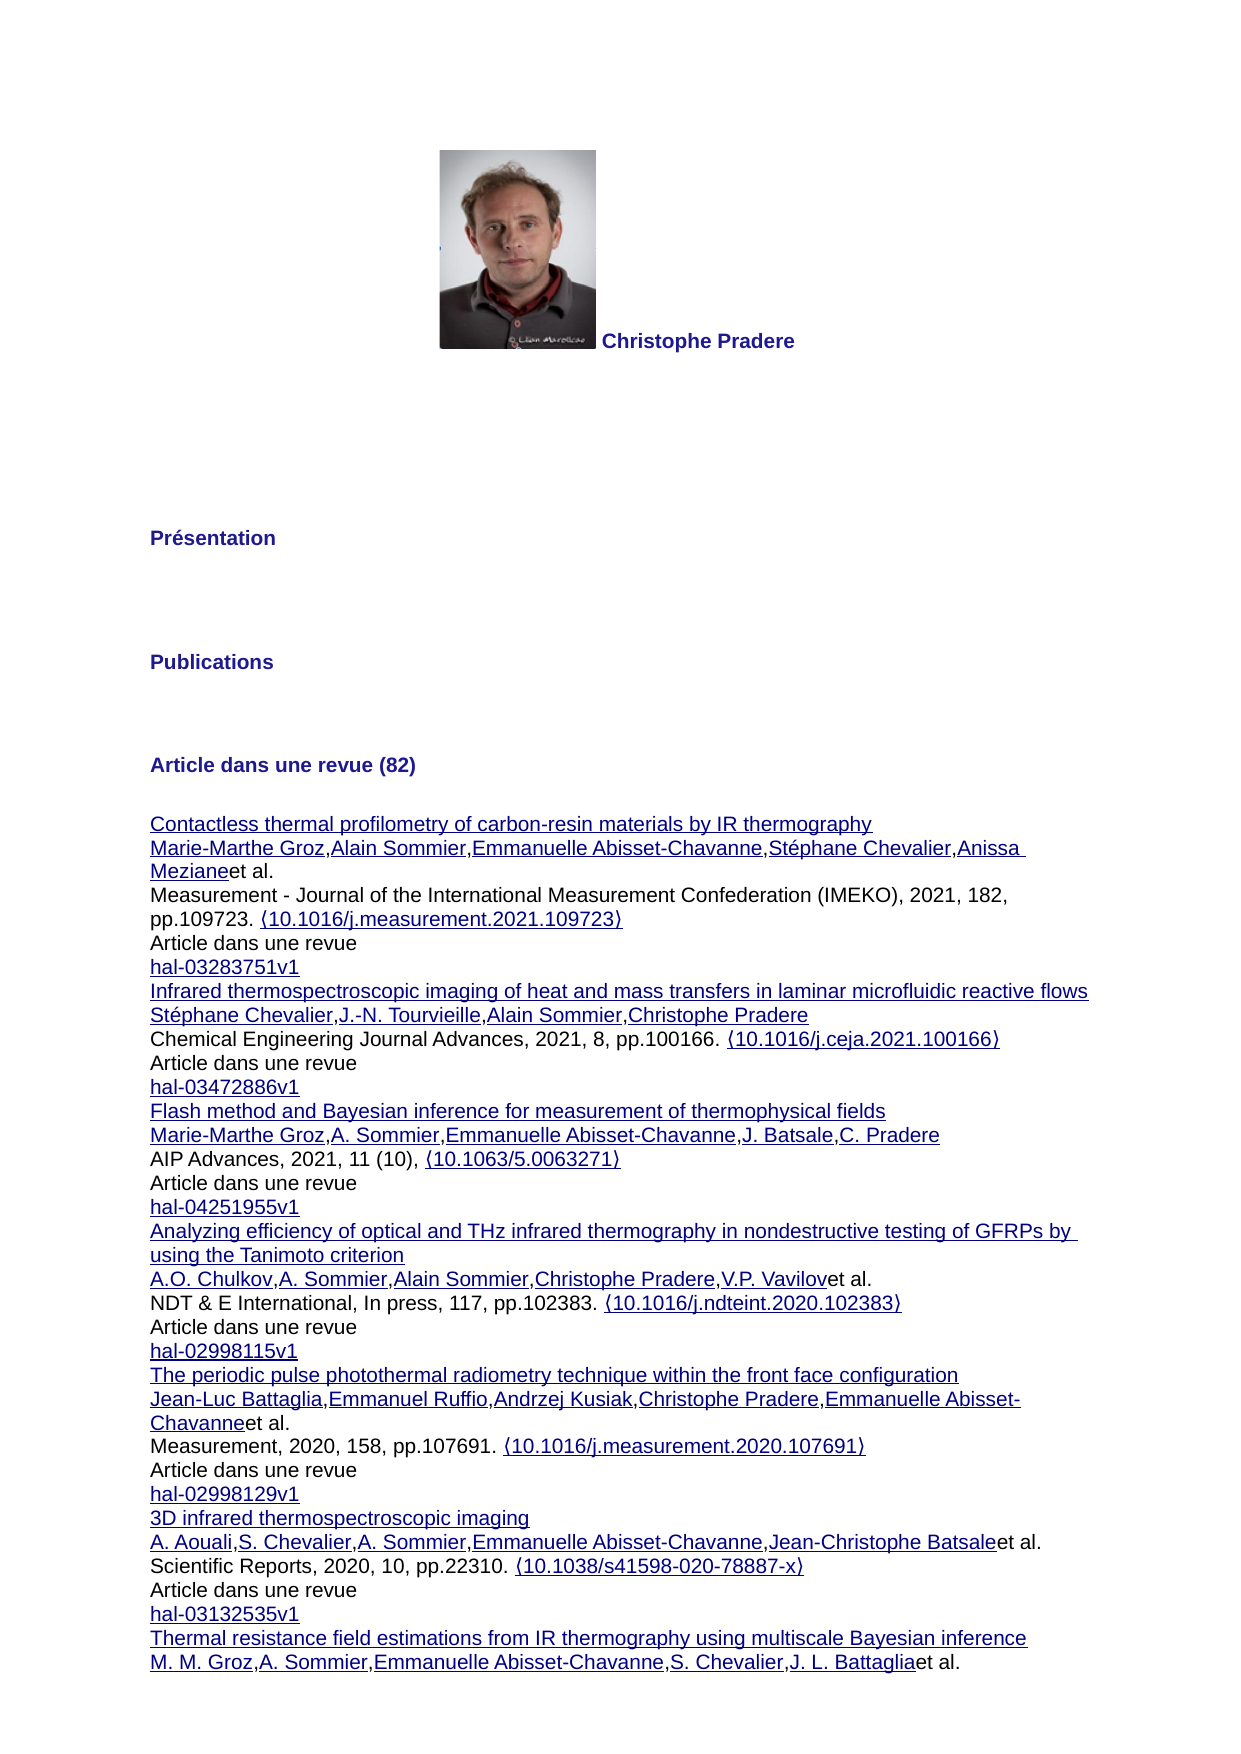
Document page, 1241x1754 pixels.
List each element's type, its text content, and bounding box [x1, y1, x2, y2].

table_cell Infrared thermospectroscopic imaging of heat and mass transfers in laminar microfluidic reactive flows Stéphane Chevalier,J.-N. Tourvieille,Alain Sommier,Christophe Pradere Chemical Engineering Journal Advances, 2021, 8, pp.100166. ⟨10.1016/j.ceja.2021.100166⟩ Article dans une revue hal-03472886v1 [150, 979, 1090, 1099]
subtitle Christophe Pradere [150, 150, 1090, 353]
picture [439, 150, 596, 349]
table_header Contactless thermal profilometry of carbon-resin materials by IR thermography Marie-Marthe Groz,Alain Sommier,Emmanuelle Abisset-Chavanne,Stéphane Chevalier,Anissa Mezianeet al. Measurement - Journal of the International Measurement Confederation (IMEKO), 2021, 182, pp.109723. ⟨10.1016/j.measurement.2021.109723⟩ Article dans une revue hal-03283751v1 [150, 811, 1090, 979]
subtitle Présentation [150, 526, 1090, 550]
table_cell The periodic pulse photothermal radiometry technique within the front face configuration Jean-Luc Battaglia,Emmanuel Ruffio,Andrzej Kusiak,Christophe Pradere,Emmanuelle Abisset-Chavanneet al. Measurement, 2020, 158, pp.107691. ⟨10.1016/j.measurement.2020.107691⟩ Article dans une revue hal-02998129v1 [150, 1363, 1090, 1506]
table_cell Thermal resistance field estimations from IR thermography using multiscale Bayesian inference M. M. Groz,A. Sommier,Emmanuelle Abisset-Chavanne,S. Chevalier,J. L. Battagliaet al. [150, 1626, 1090, 1674]
table_cell 3D infrared thermospectroscopic imaging A. Aouali,S. Chevalier,A. Sommier,Emmanuelle Abisset-Chavanne,Jean-Christophe Batsaleet al. Scientific Reports, 2020, 10, pp.22310. ⟨10.1038/s41598-020-78887-x⟩ Article dans une revue hal-03132535v1 [150, 1506, 1090, 1626]
subtitle Publications [150, 650, 1090, 674]
table_cell Analyzing efficiency of optical and THz infrared thermography in nondestructive testing of GFRPs by using the Tanimoto criterion А.О. Chulkov,A. Sommier,Alain Sommier,Christophe Pradere,V.P. Vavilovet al. NDT & E International, In press, 117, pp.102383. ⟨10.1016/j.ndteint.2020.102383⟩ Article dans une revue hal-02998115v1 [150, 1219, 1090, 1362]
table_cell Flash method and Bayesian inference for measurement of thermophysical fields Marie-Marthe Groz,A. Sommier,Emmanuelle Abisset-Chavanne,J. Batsale,C. Pradere AIP Advances, 2021, 11 (10), ⟨10.1063/5.0063271⟩ Article dans une revue hal-04251955v1 [150, 1099, 1090, 1219]
subtitle Article dans une revue (82) [150, 753, 1090, 777]
